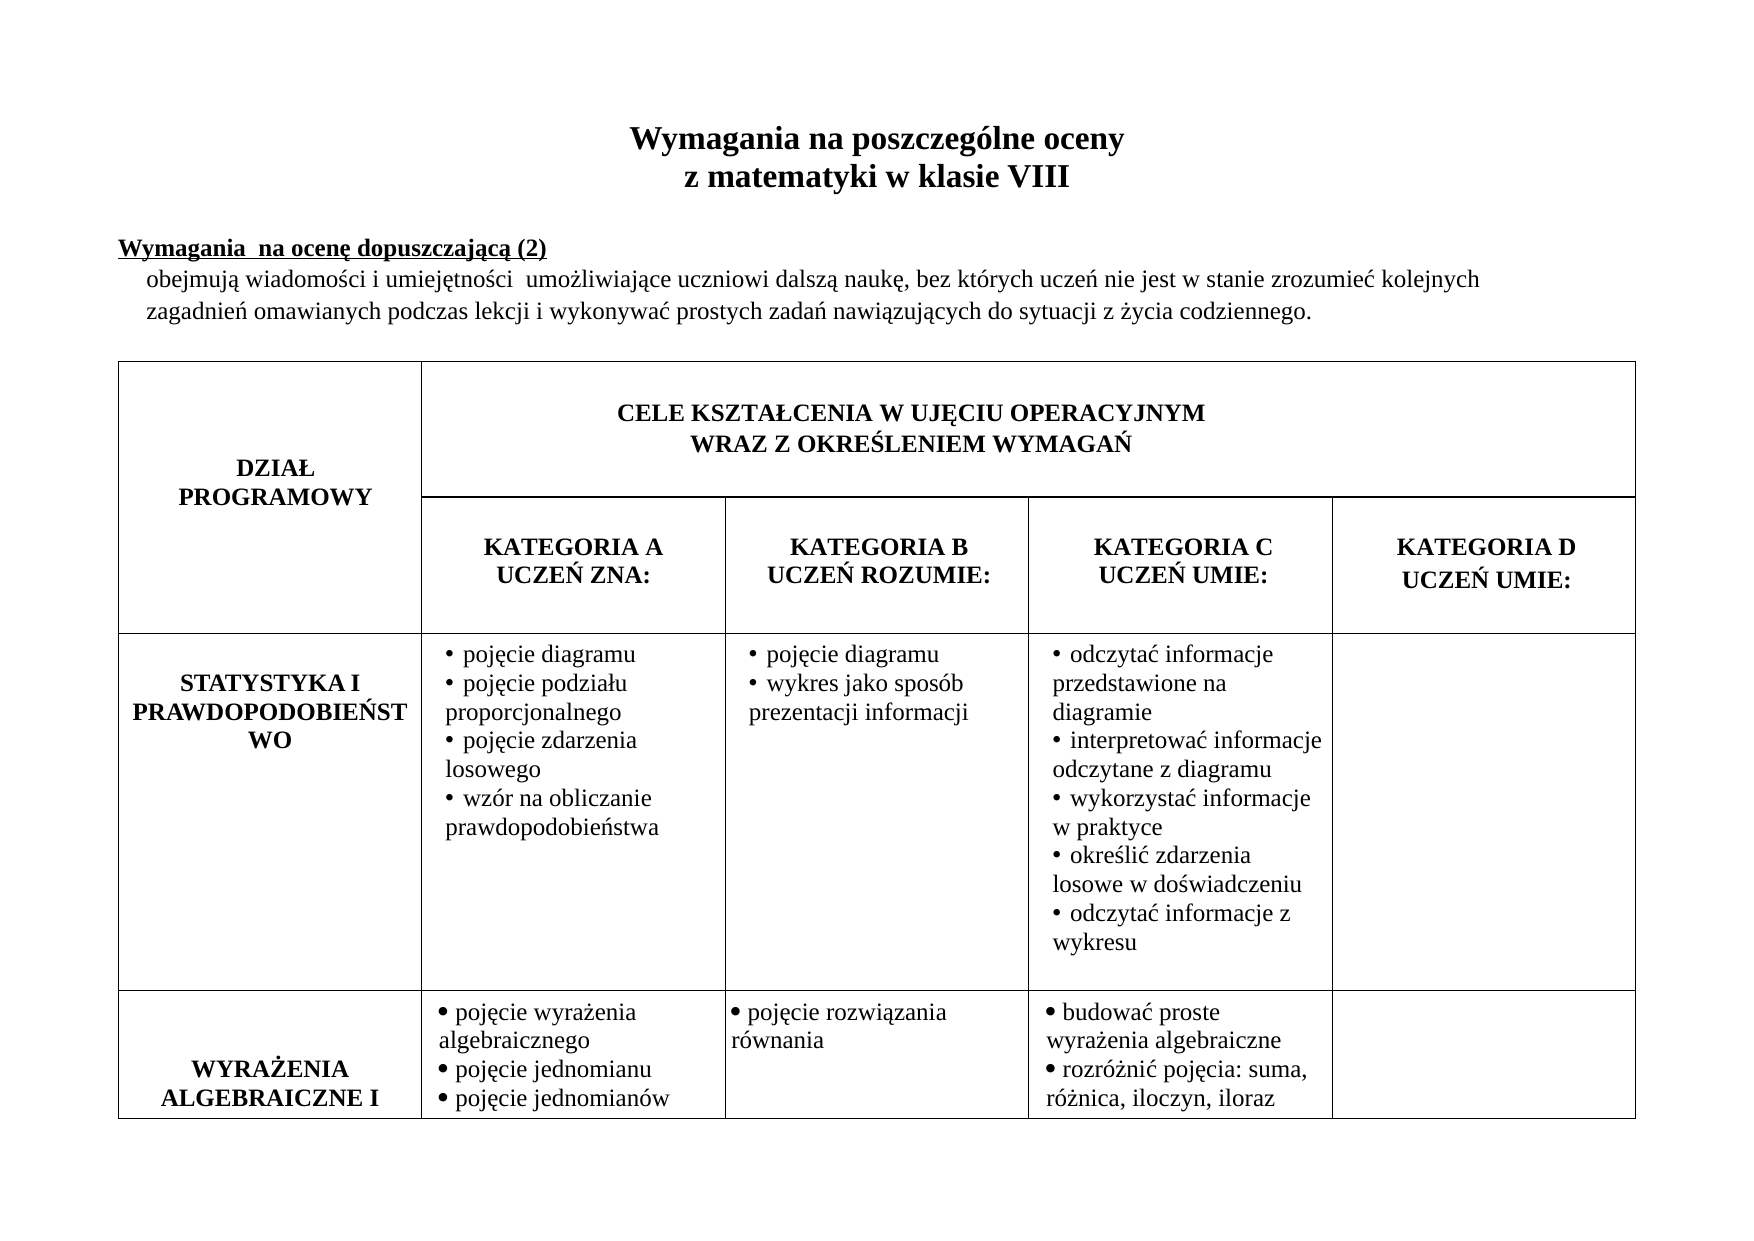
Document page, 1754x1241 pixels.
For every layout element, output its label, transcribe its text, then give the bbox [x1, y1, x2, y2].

table_header CELE KSZTAŁCENIA W UJĘCIU OPERACYJNYM WRAZ Z OKREŚLENIEM WYMAGAŃ [422, 362, 1635, 496]
subtitle Wymagania na ocenę dopuszczającą (2) [118, 233, 1636, 262]
table_cell WYRAŻENIA ALGEBRAICZNE I [119, 991, 421, 1117]
table_cell KATEGORIA A UCZEŃ ZNA: [422, 498, 725, 632]
table_cell  pojęcie rozwiązania równania [726, 991, 1028, 1117]
table_cell KATEGORIA B UCZEŃ ROZUMIE: [726, 498, 1028, 632]
table_cell KATEGORIA C UCZEŃ UMIE: [1029, 498, 1332, 632]
table_cell [1333, 991, 1635, 1117]
table_cell pojęcie diagramu pojęcie podziału proporcjonalnego pojęcie zdarzenia losowego wzór na obliczanie prawdopodobieństwa [422, 634, 725, 990]
table_cell  budować proste wyrażenia algebraiczne  rozróżnić pojęcia: suma, różnica, iloczyn, iloraz [1029, 991, 1332, 1117]
table_header DZIAŁ PROGRAMOWY [119, 362, 421, 632]
text obejmują wiadomości i umiejętności umożliwiające uczniowi dalszą naukę, bez których uczeń nie jest w stanie zrozumieć kolejnych zagadnień omawianych podczas lekcji i wykonywać prostych zadań nawiązujących do sytuacji z życia codziennego. [117, 264, 1551, 324]
text Wymagania na poszczególne oceny [118, 118, 1636, 156]
table_cell KATEGORIA D UCZEŃ UMIE: [1333, 498, 1635, 632]
table_cell [1333, 634, 1635, 990]
text z matematyki w klasie VIII [118, 156, 1636, 195]
table_cell  pojęcie wyrażenia algebraicznego  pojęcie jednomianu  pojęcie jednomianów [422, 991, 725, 1117]
table_cell pojęcie diagramu wykres jako sposób prezentacji informacji [726, 634, 1028, 990]
table_cell STATYSTYKA I PRAWDOPODOBIEŃSTWO [119, 634, 421, 990]
table_cell odczytać informacje przedstawione na diagramie interpretować informacje odczytane z diagramu wykorzystać informacje w praktyce określić zdarzenia losowe w doświadczeniu odczytać informacje z wykresu [1029, 634, 1332, 990]
